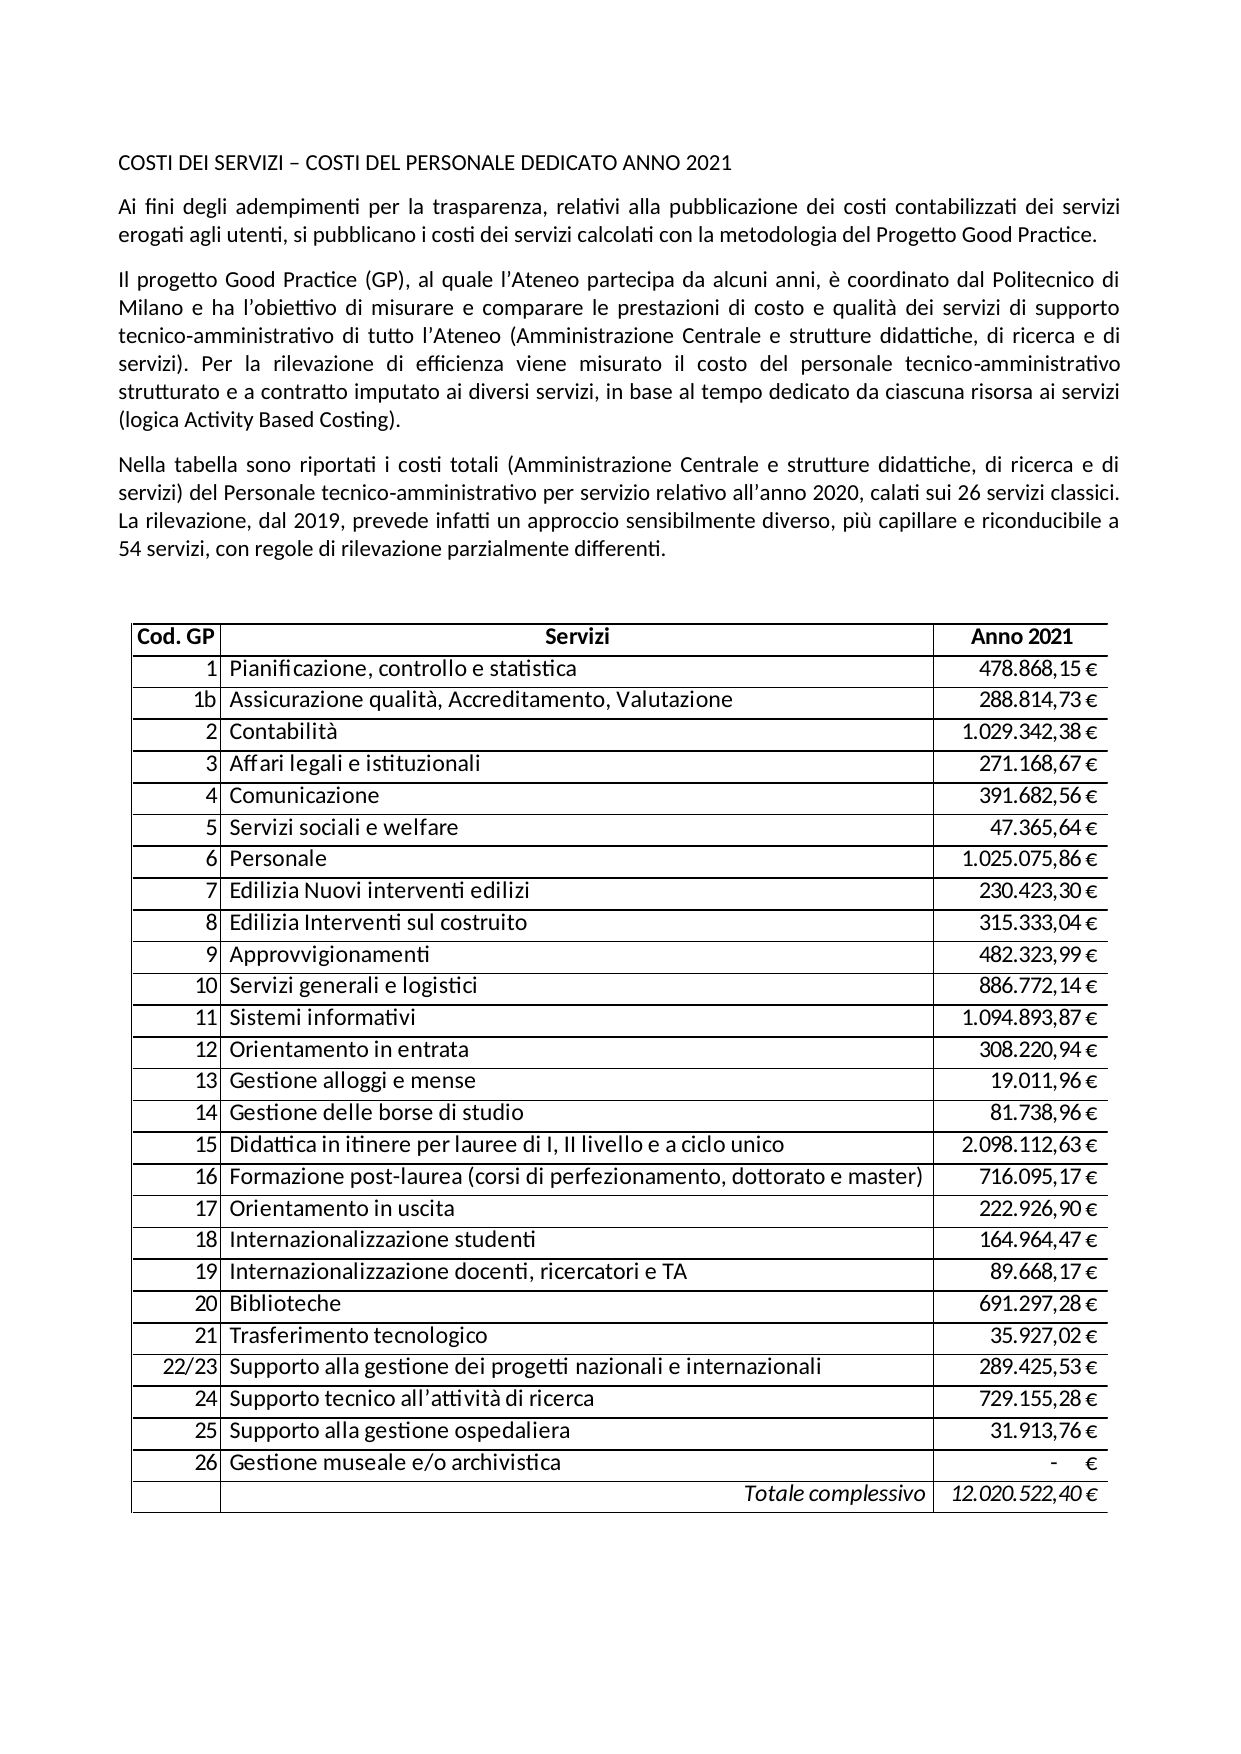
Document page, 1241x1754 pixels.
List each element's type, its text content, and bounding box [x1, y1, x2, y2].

text Ai fini degli adempimenti per la trasparenza, relativi alla pubblicazione dei costi contabilizzati dei servizi erogati agli utenti, si pubblicano i costi dei servizi calcolati con la metodologia del Progetto Good Practice. [118, 192, 1122, 248]
text Il progetto Good Practice (GP), al quale l’Ateneo partecipa da alcuni anni, è coordinato dal Politecnico di Milano e ha l’obiettivo di misurare e comparare le prestazioni di costo e qualità dei servizi di supporto tecnico‐amministrativo di tutto l’Ateneo (Amministrazione Centrale e strutture didattiche, di ricerca e di servizi). Per la rilevazione di efficienza viene misurato il costo del personale tecnico‐amministrativo strutturato e a contratto imputato ai diversi servizi, in base al tempo dedicato da ciascuna risorsa ai servizi (logica Activity Based Costing). [118, 265, 1122, 433]
text COSTI DEI SERVIZI – COSTI DEL PERSONALE DEDICATO ANNO 2021 [118, 148, 1122, 176]
text Nella tabella sono riportati i costi totali (Amministrazione Centrale e strutture didattiche, di ricerca e di servizi) del Personale tecnico‐amministrativo per servizio relativo all’anno 2020, calati sui 26 servizi classici. La rilevazione, dal 2019, prevede infatti un approccio sensibilmente diverso, più capillare e riconducibile a 54 servizi, con regole di rilevazione parzialmente differenti. [118, 450, 1122, 562]
